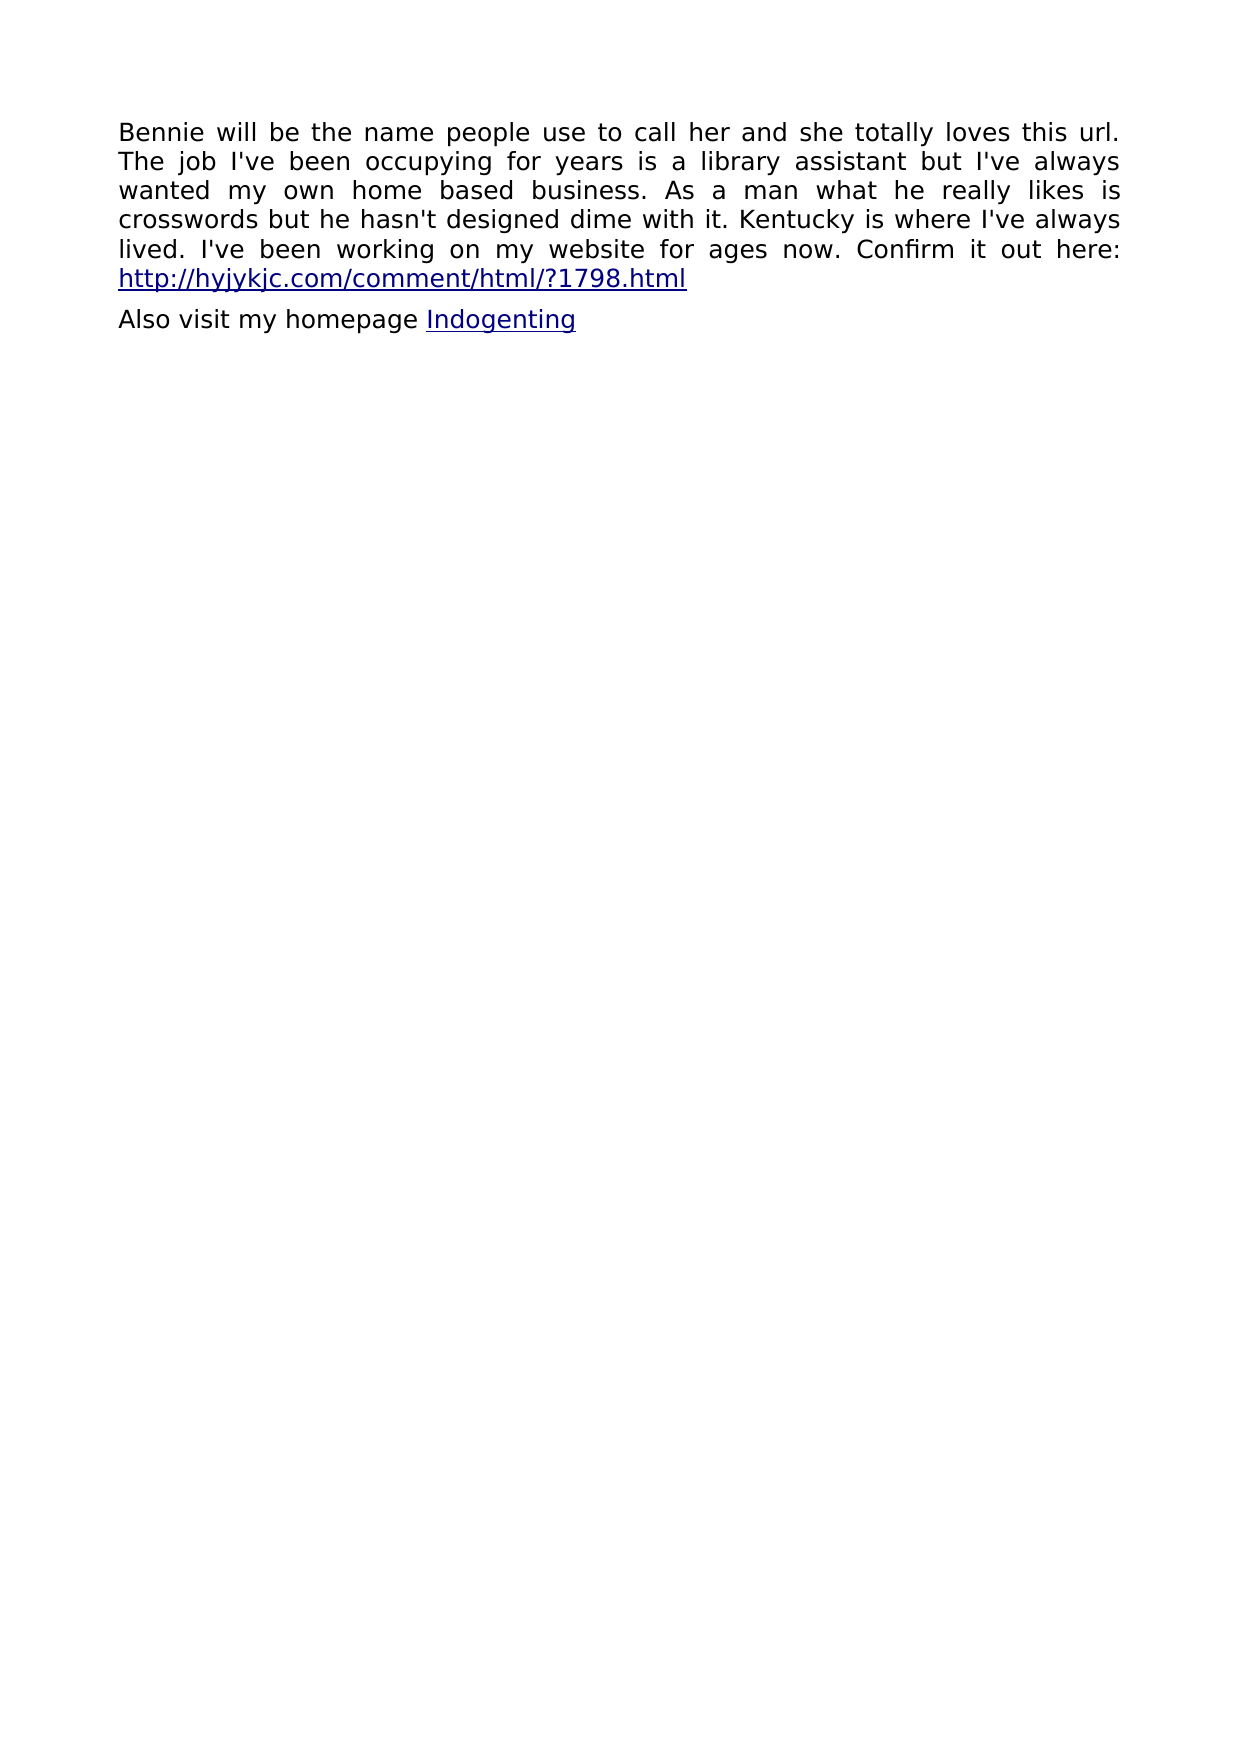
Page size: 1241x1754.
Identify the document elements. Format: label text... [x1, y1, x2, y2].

text Bennie will be the name people use to call her and she totally loves this url. The job I've been occupying for years is a library assistant but I've always wanted my own home based business. As a man what he really likes is crosswords but he hasn't designed dime with it. Kentucky is where I've always lived. I've been working on my website for ages now. Confirm it out here: http://hyjykjc.com/comment/html/?1798.html [118, 118, 1122, 293]
text Also visit my homepage Indogenting [118, 306, 1122, 335]
